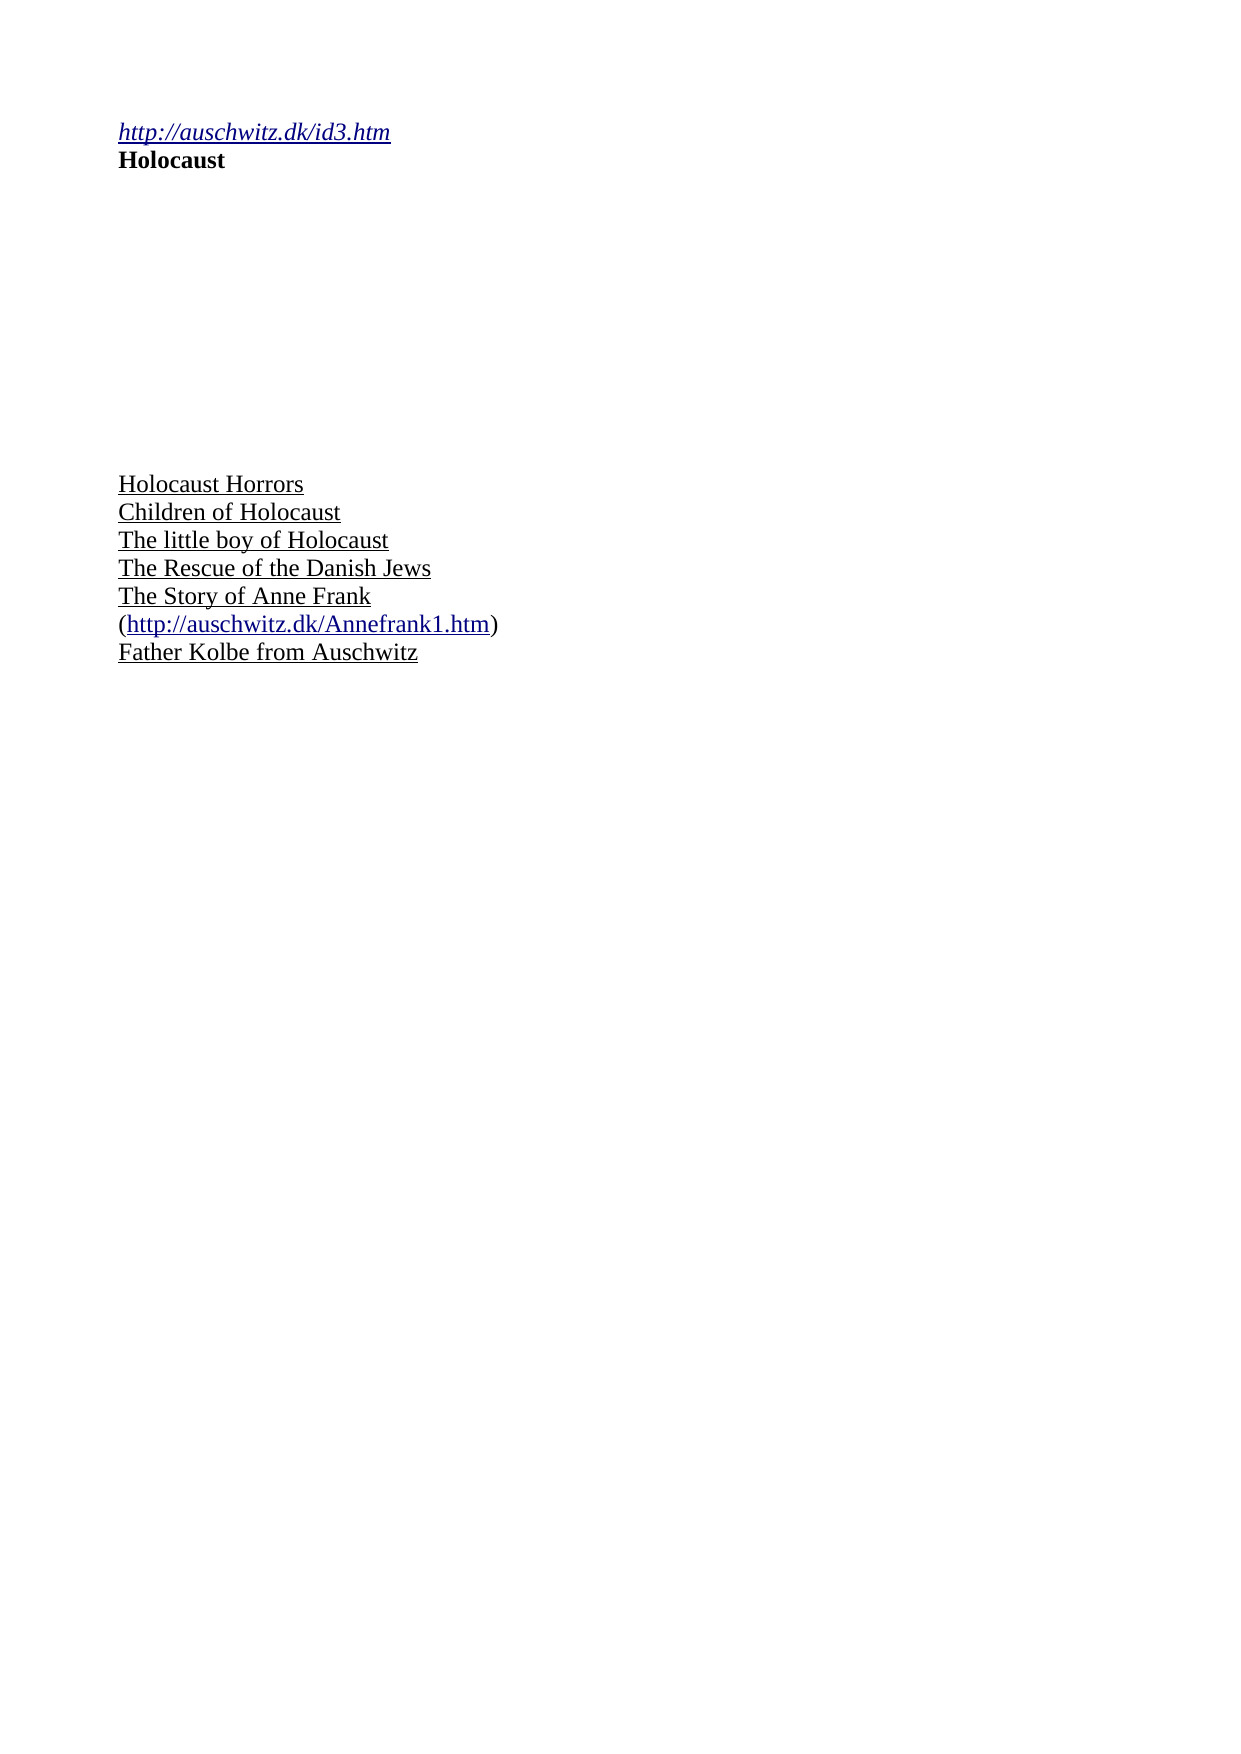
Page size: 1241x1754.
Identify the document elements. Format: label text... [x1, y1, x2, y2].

title Holocaust [118, 146, 1122, 174]
text Father Kolbe from Auschwitz [118, 638, 1122, 666]
text Children of Holocaust [118, 497, 1122, 526]
text http://auschwitz.dk/id3.htm [118, 118, 1122, 146]
text (http://auschwitz.dk/Annefrank1.htm) [118, 609, 1122, 638]
text The Rescue of the Danish Jews [118, 553, 1122, 582]
text The Story of Anne Frank [118, 582, 1122, 609]
text Holocaust Horrors [118, 469, 1122, 497]
text The little boy of Holocaust [118, 526, 1122, 553]
